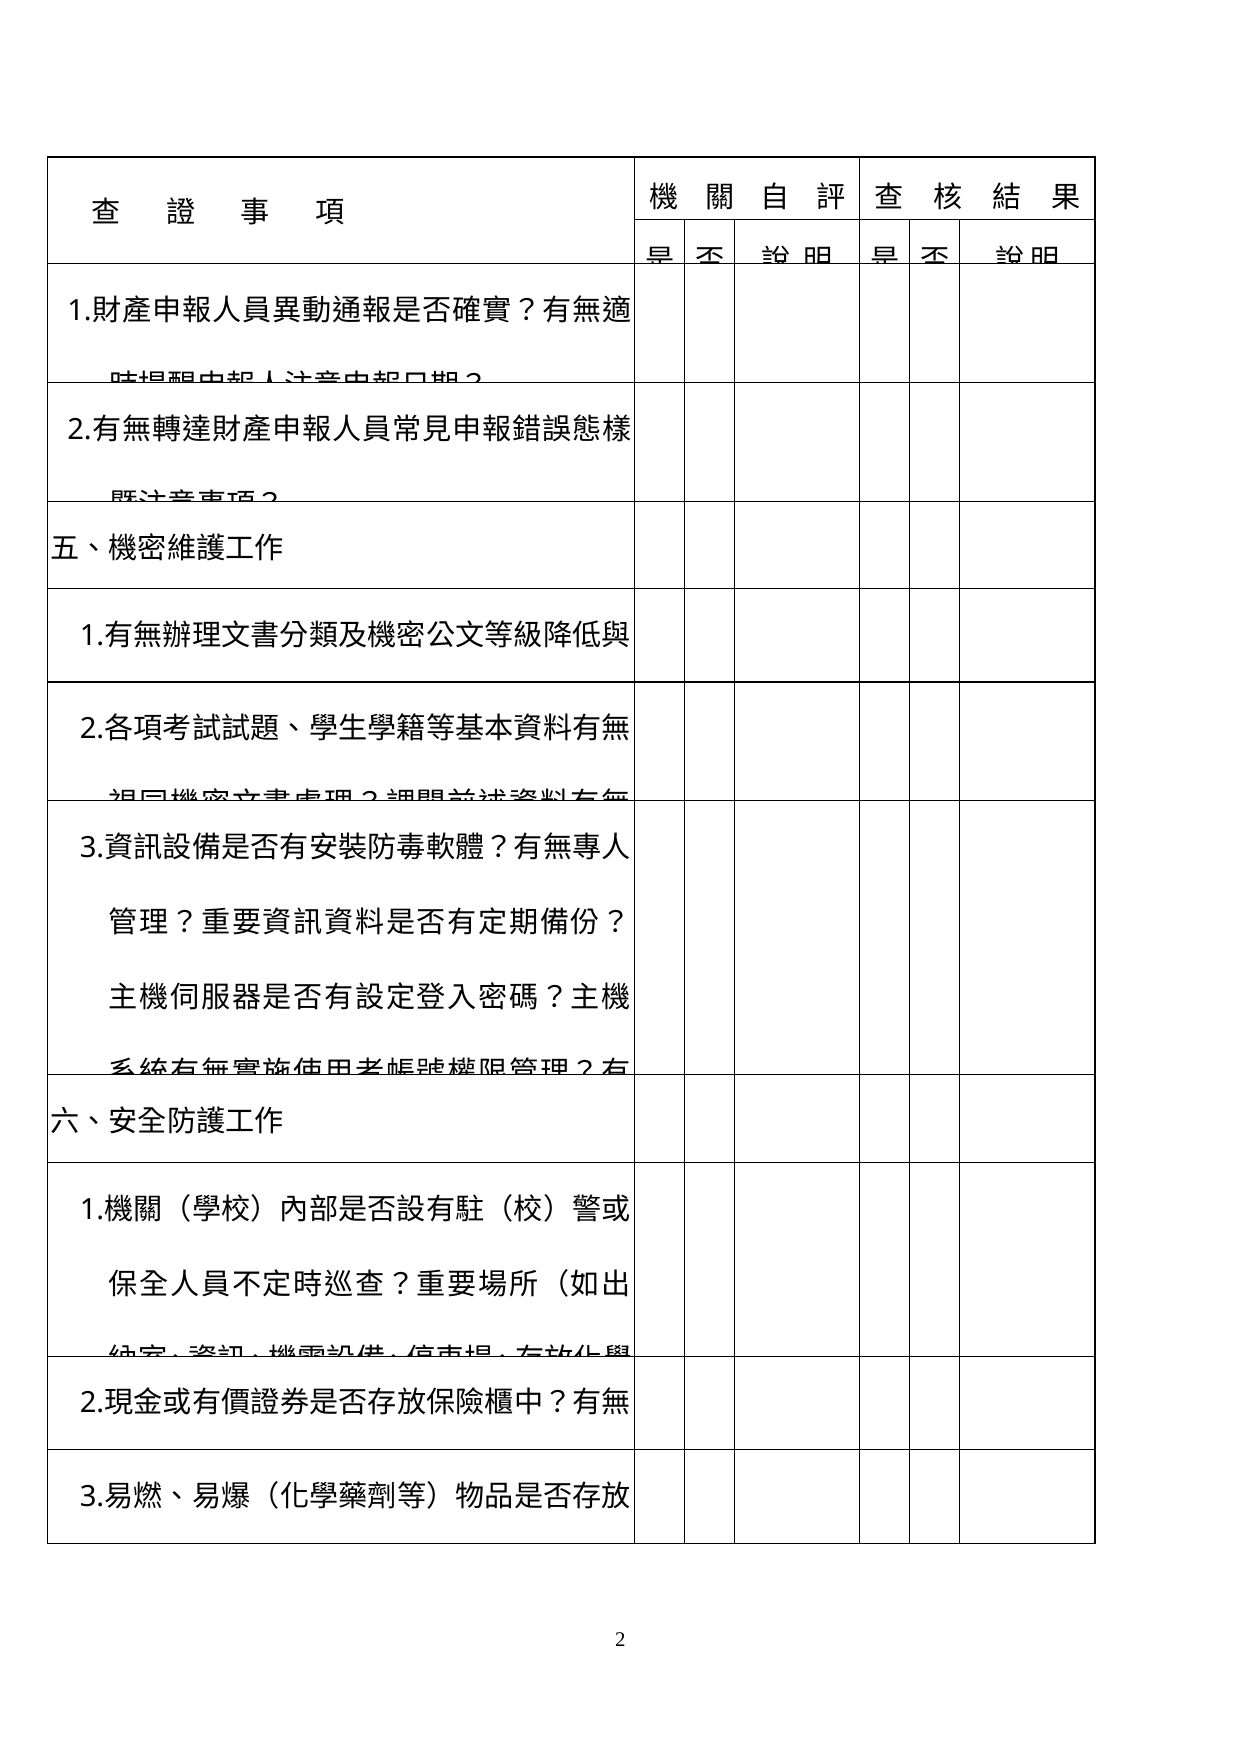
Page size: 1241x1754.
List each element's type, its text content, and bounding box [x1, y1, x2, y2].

table_cell 1.有無辦理文書分類及機密公文等級降低與註銷事宜？ [48, 589, 634, 681]
table_cell [685, 801, 734, 1074]
table_cell 2.各項考試試題、學生學籍等基本資料有無視同機密文書處理？調閱前述資料有無加以管制？ [48, 683, 634, 800]
table_cell [685, 383, 734, 501]
table_cell [860, 1075, 909, 1162]
table_cell [735, 1075, 859, 1162]
table_cell 3.資訊設備是否有安裝防毒軟體？有無專人管理？重要資訊資料是否有定期備份？主機伺服器是否有設定登入密碼？主機系統有無實施使用者帳號權限管理？有無設立啟動、維修管理紀錄？主機作業環境有無門禁管制？有無不斷電、防火防震措施？ [48, 801, 634, 1074]
table_cell [685, 502, 734, 588]
table_cell [960, 801, 1094, 1074]
table_cell [960, 1163, 1094, 1356]
table_cell 說 明 [960, 220, 1094, 263]
table_cell [910, 1357, 959, 1449]
table_cell [635, 264, 684, 382]
table_cell [960, 1450, 1094, 1542]
table_cell [910, 264, 959, 382]
table_cell [960, 1075, 1094, 1162]
table_cell [635, 589, 684, 681]
table_cell [860, 801, 909, 1074]
table_cell [960, 683, 1094, 800]
table_cell [685, 683, 734, 800]
table_cell [860, 589, 909, 681]
table_cell 1.財產申報人員異動通報是否確實？有無適時提醒申報人注意申報日期？ [48, 264, 634, 382]
table_cell 1.機關（學校）內部是否設有駐（校）警或保全人員不定時巡查？重要場所（如出納室、資訊、機電設備、停車場、存放化學藥品等場所）有無納入巡查範圍？有無巡查紀錄可稽？ [48, 1163, 634, 1356]
table_cell 3.易燃、易爆（化學藥劑等）物品是否存放安全場所？ [48, 1450, 634, 1542]
table_cell [860, 1357, 909, 1449]
table_cell 五、機密維護工作 [48, 502, 634, 588]
table_header 機關自評 [635, 158, 859, 219]
table_header 查核結果 [860, 158, 1094, 219]
table_cell [910, 1450, 959, 1542]
table_cell [860, 1450, 909, 1542]
table_cell [635, 1357, 684, 1449]
table_cell [635, 1163, 684, 1356]
table_cell [910, 589, 959, 681]
table_cell [635, 383, 684, 501]
table_header 查 證 事 項 [48, 158, 634, 263]
table_cell [960, 502, 1094, 588]
table_cell [860, 264, 909, 382]
table_cell [910, 801, 959, 1074]
table_cell [635, 502, 684, 588]
table_cell [735, 1163, 859, 1356]
table_cell [735, 502, 859, 588]
table_cell 六、安全防護工作 [48, 1075, 634, 1162]
table_cell [910, 502, 959, 588]
table_cell 說 明 [735, 220, 859, 263]
table_cell 2.現金或有價證券是否存放保險櫃中？有無適當保全措施？ [48, 1357, 634, 1449]
table_cell [735, 264, 859, 382]
table_cell [860, 683, 909, 800]
table_cell [685, 1357, 734, 1449]
table_cell [685, 1075, 734, 1162]
table_cell [910, 683, 959, 800]
table_cell [860, 1163, 909, 1356]
table_cell [635, 1450, 684, 1542]
table_cell [960, 383, 1094, 501]
table_cell [685, 589, 734, 681]
table_cell 2.有無轉達財產申報人員常見申報錯誤態樣暨注意事項？ [48, 383, 634, 501]
table_cell [735, 589, 859, 681]
table_cell [960, 1357, 1094, 1449]
table_cell [860, 502, 909, 588]
table_cell [735, 683, 859, 800]
table_cell [735, 1357, 859, 1449]
table_cell [735, 801, 859, 1074]
table_cell [685, 264, 734, 382]
table_cell [860, 383, 909, 501]
table_cell [635, 1075, 684, 1162]
table_cell 否 [685, 220, 734, 263]
table_cell 是 [860, 220, 909, 263]
table_cell [910, 383, 959, 501]
table_cell 否 [910, 220, 959, 263]
table_cell [910, 1163, 959, 1356]
table_cell [685, 1450, 734, 1542]
table_cell [735, 1450, 859, 1542]
table_cell [910, 1075, 959, 1162]
table_cell [635, 683, 684, 800]
table_cell [685, 1163, 734, 1356]
table_cell [960, 264, 1094, 382]
table_cell [735, 383, 859, 501]
table_cell [635, 801, 684, 1074]
table_cell 是 [635, 220, 684, 263]
table_cell [960, 589, 1094, 681]
